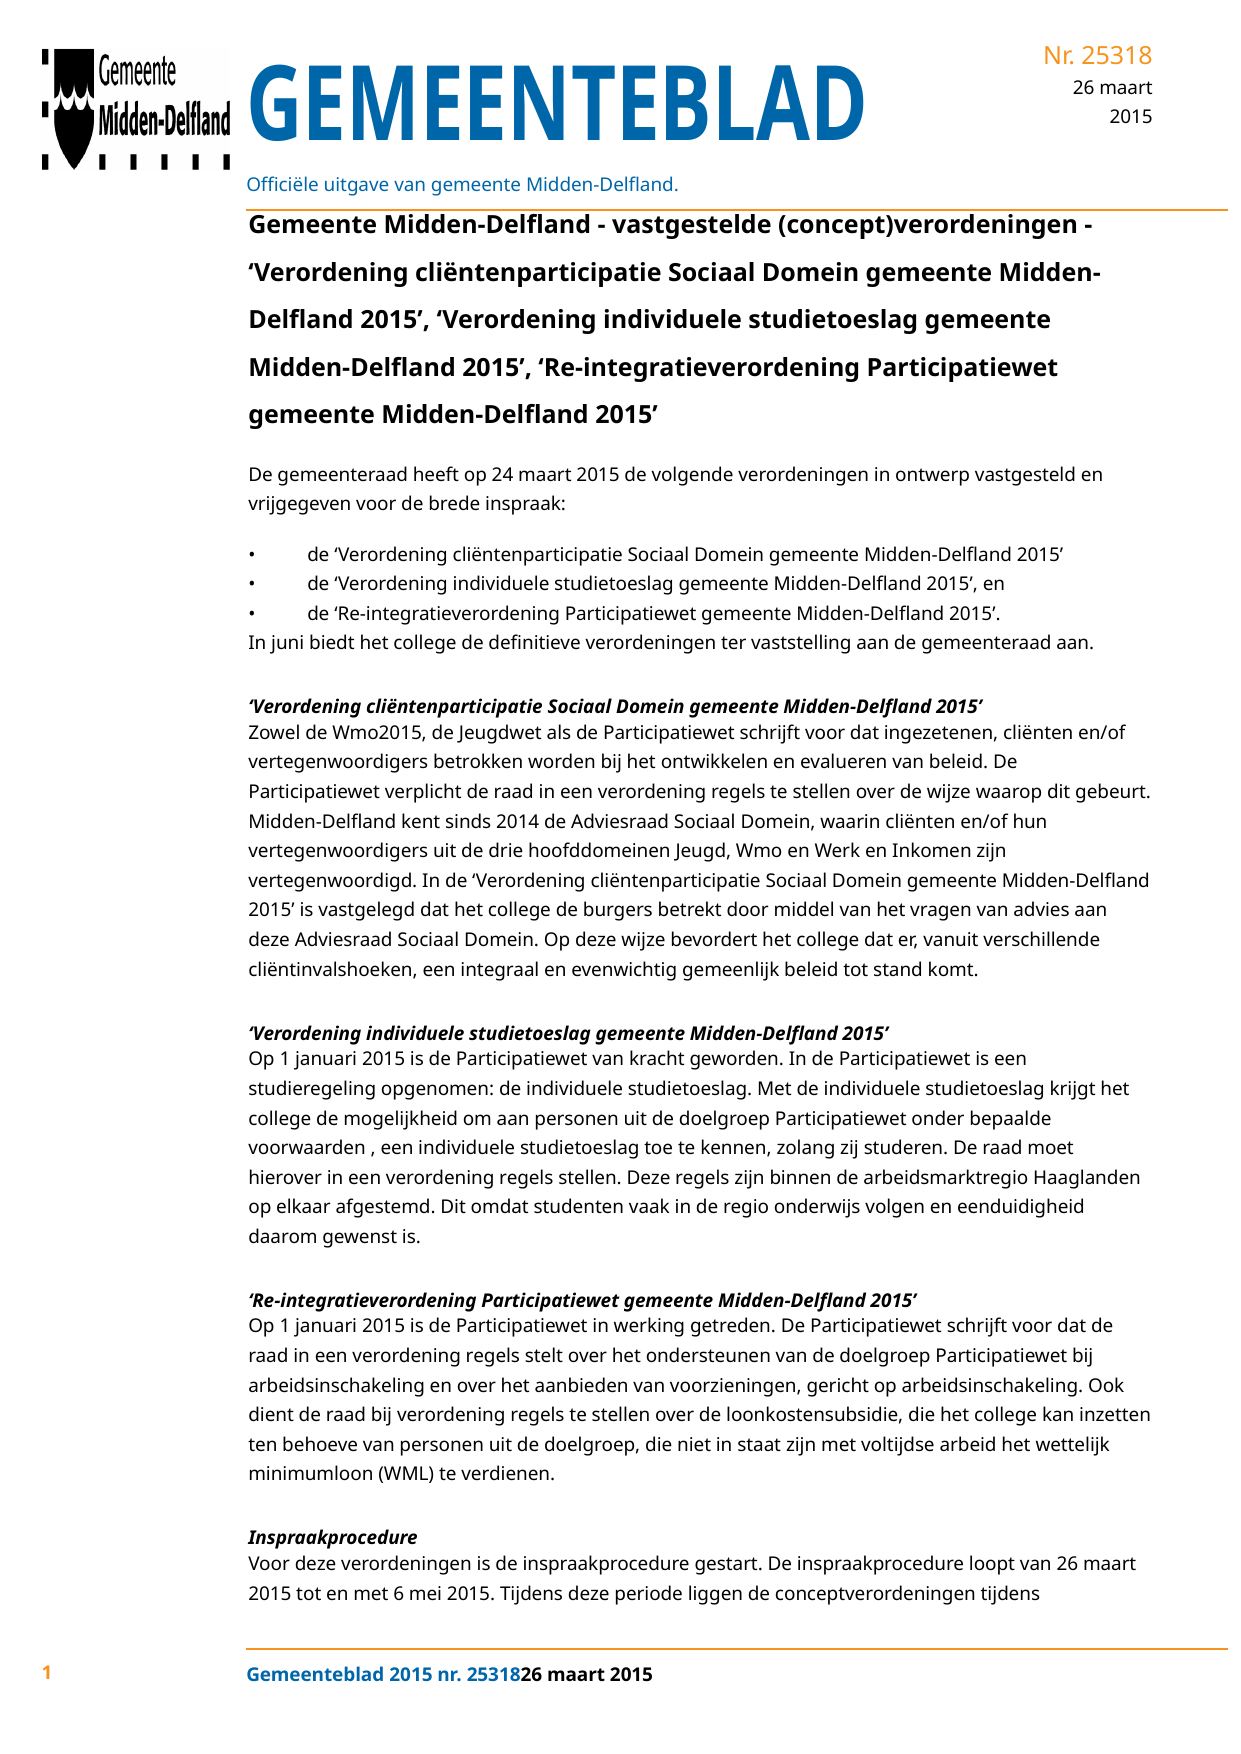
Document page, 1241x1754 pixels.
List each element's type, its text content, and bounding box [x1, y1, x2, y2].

picture [41, 47, 231, 172]
text Op 1 januari 2015 is de Participatiewet in werking getreden. De Participatiewet schrijft voor dat de raad in een verordening regels stelt over het ondersteunen van de doelgroep Participatiewet bij arbeidsinschakeling en over het aanbieden van voorzieningen, gericht op arbeidsinschakeling. Ook dient de raad bij verordening regels te stellen over de loonkostensubsidie, die het college kan inzetten ten behoeve van personen uit de doelgroep, die niet in staat zijn met voltijdse arbeid het wettelijk minimumloon (WML) te verdienen. [248, 1313, 1152, 1486]
text In juni biedt het college de definitieve verordeningen ter vaststelling aan de gemeenteraad aan. [248, 629, 1152, 655]
text De gemeenteraad heeft op 24 maart 2015 de volgende verordeningen in ontwerp vastgesteld en vrijgegeven voor de brede inspraak: [248, 461, 1152, 516]
list de ‘Verordening cliëntenparticipatie Sociaal Domein gemeente Midden-Delfland 2015’ [248, 541, 1152, 566]
text ‘Verordening cliëntenparticipatie Sociaal Domein gemeente Midden-Delfland 2015’ [248, 693, 1152, 719]
text Inspraakprocedure [248, 1524, 1152, 1550]
list de ‘Verordening individuele studietoeslag gemeente Midden-Delfland 2015’, en [248, 570, 1152, 596]
text Voor deze verordeningen is de inspraakprocedure gestart. De inspraakprocedure loopt van 26 maart 2015 tot en met 6 mei 2015. Tijdens deze periode liggen de conceptverordeningen tijdens [248, 1550, 1152, 1606]
text Gemeente Midden-Delfland - vastgestelde (concept)verordeningen - ‘Verordening cliëntenparticipatie Sociaal Domein gemeente Midden-Delfland 2015’, ‘Verordening individuele studietoeslag gemeente Midden-Delfland 2015’, ‘Re-integratieverordening Participatiewet gemeente Midden-Delfland 2015’ [248, 211, 1152, 431]
text Zowel de Wmo2015, de Jeugdwet als de Participatiewet schrijft voor dat ingezetenen, cliënten en/of vertegenwoordigers betrokken worden bij het ontwikkelen en evalueren van beleid. De Participatiewet verplicht de raad in een verordening regels te stellen over de wijze waarop dit gebeurt. Midden-Delfland kent sinds 2014 de Adviesraad Sociaal Domein, waarin cliënten en/of hun vertegenwoordigers uit de drie hoofddomeinen Jeugd, Wmo en Werk en Inkomen zijn vertegenwoordigd. In de ‘Verordening cliëntenparticipatie Sociaal Domein gemeente Midden-Delfland 2015’ is vastgelegd dat het college de burgers betrekt door middel van het vragen van advies aan deze Adviesraad Sociaal Domein. Op deze wijze bevordert het college dat er, vanuit verschillende cliëntinvalshoeken, een integraal en evenwichtig gemeenlijk beleid tot stand komt. [248, 719, 1152, 982]
text ‘Re-integratieverordening Participatiewet gemeente Midden-Delfland 2015’ [248, 1287, 1152, 1313]
list de ‘Re-integratieverordening Participatiewet gemeente Midden-Delfland 2015’. [248, 600, 1152, 626]
text ‘Verordening individuele studietoeslag gemeente Midden-Delfland 2015’ [248, 1020, 1152, 1046]
text Op 1 januari 2015 is de Participatiewet van kracht geworden. In de Participatiewet is een studieregeling opgenomen: de individuele studietoeslag. Met de individuele studietoeslag krijgt het college de mogelijkheid om aan personen uit de doelgroep Participatiewet onder bepaalde voorwaarden , een individuele studietoeslag toe te kennen, zolang zij studeren. De raad moet hierover in een verordening regels stellen. Deze regels zijn binnen de arbeidsmarktregio Haaglanden op elkaar afgestemd. Dit omdat studenten vaak in de regio onderwijs volgen en eenduidigheid daarom gewenst is. [248, 1046, 1152, 1249]
